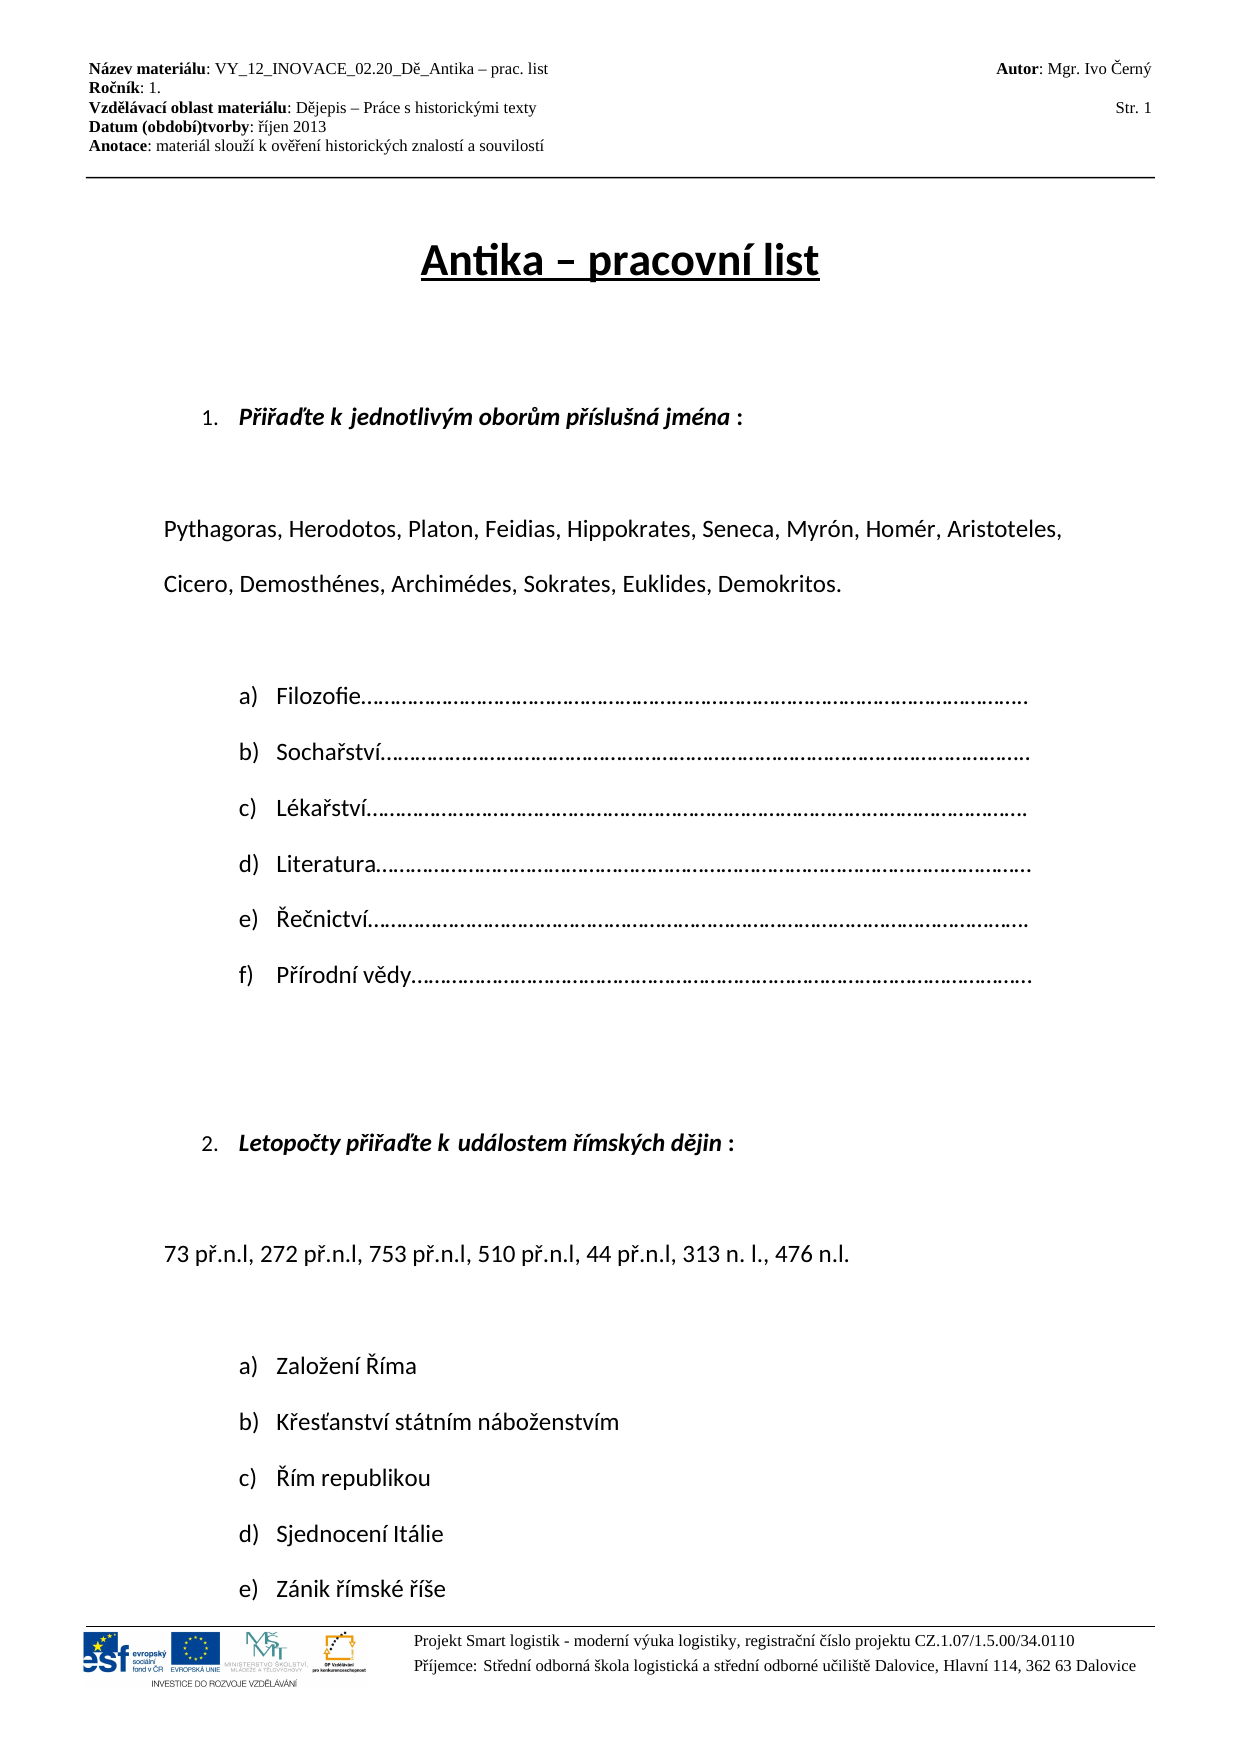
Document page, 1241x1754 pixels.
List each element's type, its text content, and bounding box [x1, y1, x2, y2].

list Křesťanství státním náboženstvím [239, 1406, 1152, 1437]
list Přírodní vědy……………………………………………………………………………………………… [239, 959, 1152, 990]
list Letopočty přiřaďte k událostem římských dějin : [201, 1127, 1152, 1157]
list Filozofie…………………………………………………………………………………………………….. [239, 680, 1152, 711]
list Založení Říma [239, 1350, 1152, 1381]
list Zánik římské říše [239, 1573, 1152, 1604]
list Lékařství……………………………………………………………………………………………………. [239, 792, 1152, 822]
text 73 př.n.l, 272 př.n.l, 753 př.n.l, 510 př.n.l, 44 př.n.l, 313 n. l., 476 n.l. [164, 1238, 1152, 1269]
list Řečnictví……………………………………………………………………………………………………. [239, 903, 1152, 934]
text Cicero, Demosthénes, Archimédes, Sokrates, Euklides, Demokritos. [164, 568, 1152, 599]
list Řím republikou [239, 1462, 1152, 1492]
list Sochařství………………………………………………………………………………………………….. [239, 736, 1152, 767]
list Literatura…………………………………………………………………………………………………… [239, 848, 1152, 878]
list Sjednocení Itálie [239, 1518, 1152, 1548]
text Antika – pracovní list [89, 231, 1152, 287]
list Přiřaďte k jednotlivým oborům příslušná jména : [201, 401, 1152, 432]
text Pythagoras, Herodotos, Platon, Feidias, Hippokrates, Seneca, Myrón, Homér, Aristoteles, [164, 513, 1152, 543]
